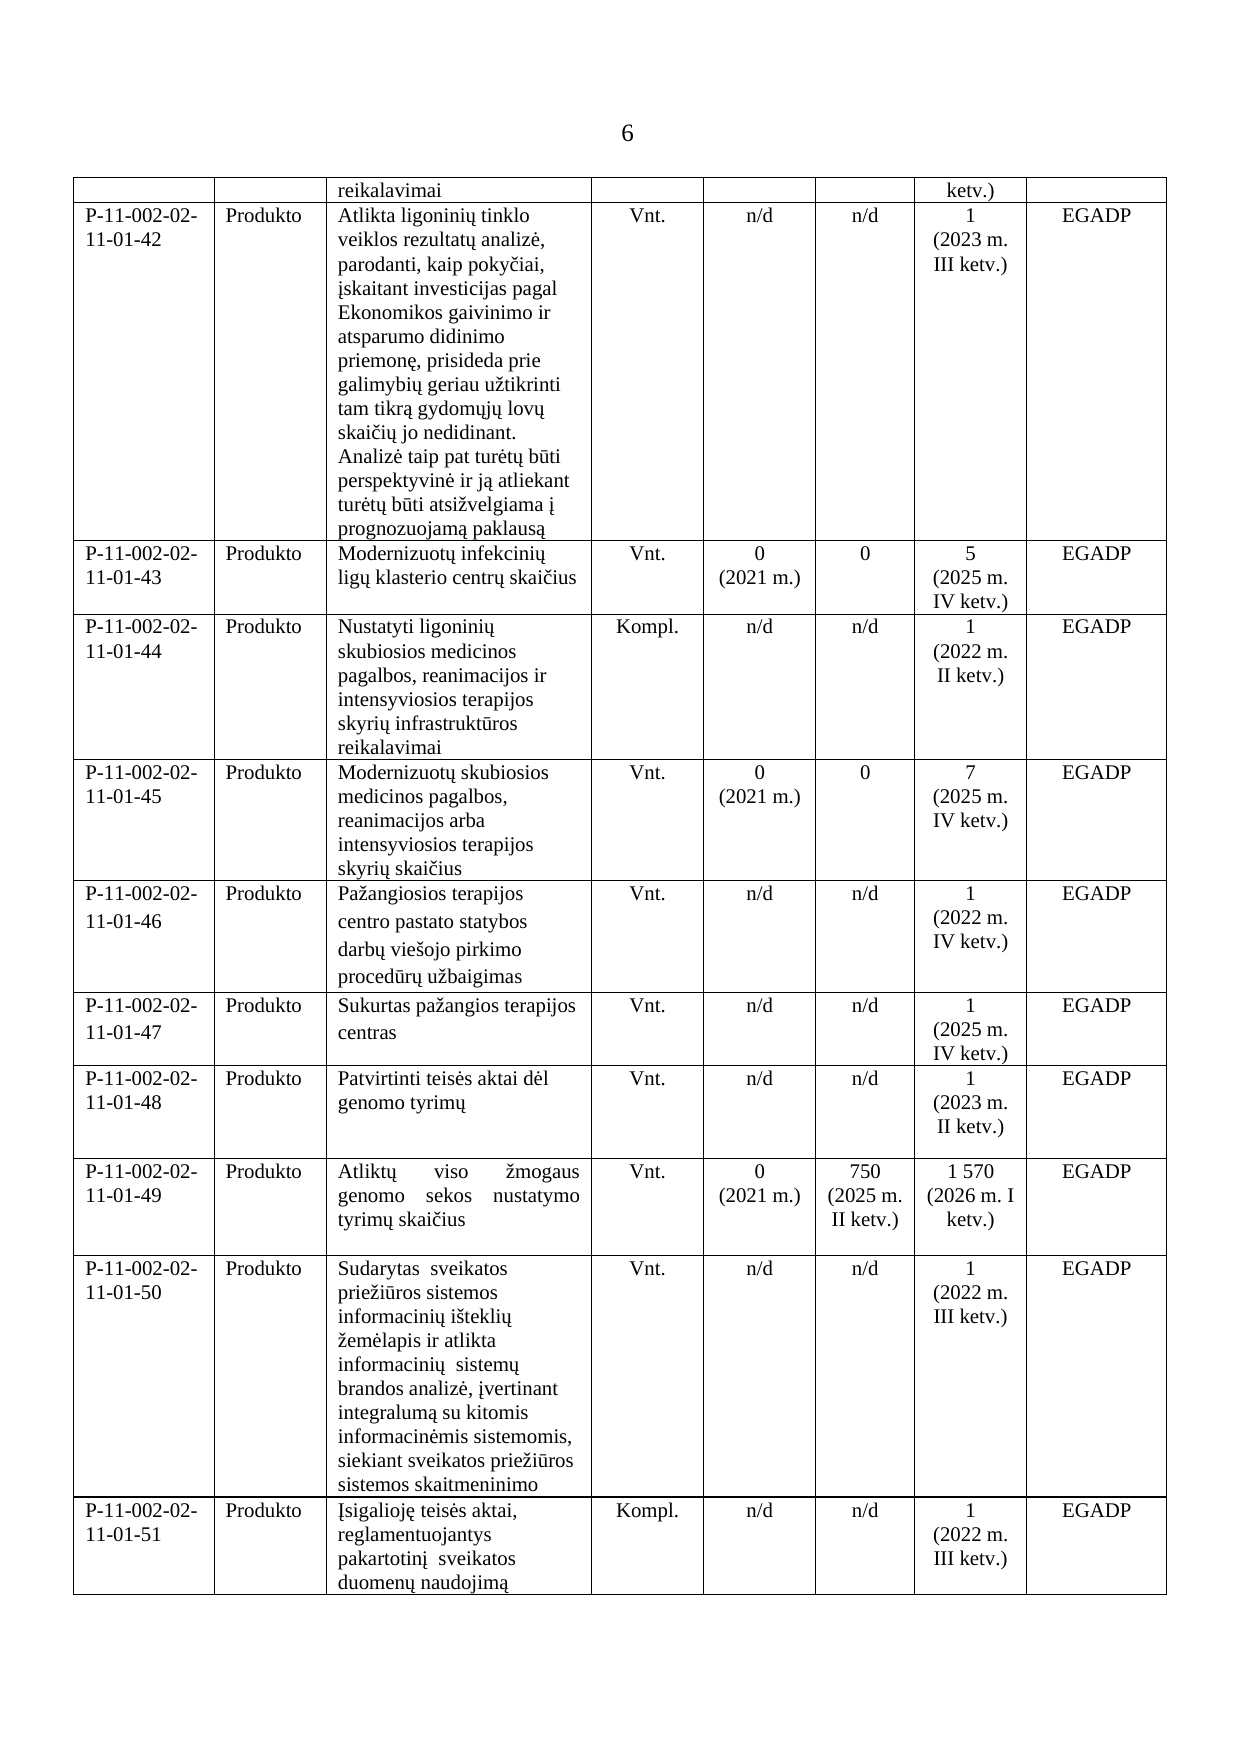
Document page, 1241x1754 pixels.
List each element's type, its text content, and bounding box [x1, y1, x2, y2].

table_cell 1 (2022 m. II ketv.) [915, 615, 1026, 759]
table_cell n/d [704, 615, 815, 759]
table_cell 5 (2025 m. IV ketv.) [915, 541, 1026, 613]
table_cell Produkto [215, 1256, 326, 1496]
table_cell Produkto [215, 541, 326, 613]
table_cell 1 (2022 m. III ketv.) [915, 1256, 1026, 1496]
table_cell 0 (2021 m.) [704, 1159, 815, 1255]
table_cell P-11-002-02-11-01-48 [74, 1066, 214, 1157]
table_cell Produkto [215, 1498, 326, 1594]
table_cell EGADP [1027, 1498, 1166, 1594]
table_cell Vnt. [592, 760, 703, 880]
table_cell Produkto [215, 760, 326, 880]
table_cell [816, 178, 914, 202]
table_cell [74, 178, 214, 202]
table_cell n/d [704, 203, 815, 540]
table_cell EGADP [1027, 541, 1166, 613]
table_cell Vnt. [592, 1256, 703, 1496]
table_cell n/d [816, 881, 914, 992]
table_cell Vnt. [592, 1159, 703, 1255]
table_cell 0 [816, 541, 914, 613]
table_cell n/d [704, 993, 815, 1065]
table_cell 750 (2025 m. II ketv.) [816, 1159, 914, 1255]
table_cell Pažangiosios terapijos centro pastato statybos darbų viešojo pirkimo procedūrų užbaigimas [327, 881, 591, 992]
table_cell EGADP [1027, 993, 1166, 1065]
table_cell n/d [816, 1498, 914, 1594]
table_cell reikalavimai [327, 178, 591, 202]
table_cell Produkto [215, 615, 326, 759]
table_cell 1 (2023 m. III ketv.) [915, 203, 1026, 540]
table_cell n/d [704, 881, 815, 992]
table_cell 1 570 (2026 m. I ketv.) [915, 1159, 1026, 1255]
table_cell P-11-002-02-11-01-47 [74, 993, 214, 1065]
table_cell [592, 178, 703, 202]
table_cell EGADP [1027, 1256, 1166, 1496]
table_cell 0 [816, 760, 914, 880]
table_cell 0 (2021 m.) [704, 760, 815, 880]
table_cell Produkto [215, 881, 326, 992]
table_cell P-11-002-02-11-01-45 [74, 760, 214, 880]
table_cell Vnt. [592, 1066, 703, 1157]
table_cell 1 (2022 m. IV ketv.) [915, 881, 1026, 992]
table_cell Kompl. [592, 615, 703, 759]
table_cell P-11-002-02-11-01-49 [74, 1159, 214, 1255]
table_cell Vnt. [592, 203, 703, 540]
table_cell Patvirtinti teisės aktai dėl genomo tyrimų [327, 1066, 591, 1157]
table_cell P-11-002-02-11-01-42 [74, 203, 214, 540]
table_cell n/d [816, 1066, 914, 1157]
table_cell P-11-002-02-11-01-50 [74, 1256, 214, 1496]
table_cell EGADP [1027, 760, 1166, 880]
table_cell Vnt. [592, 541, 703, 613]
table_cell Sukurtas pažangios terapijos centras [327, 993, 591, 1065]
table_cell Modernizuotų infekcinių ligų klasterio centrų skaičius [327, 541, 591, 613]
table_cell EGADP [1027, 203, 1166, 540]
table_cell Produkto [215, 993, 326, 1065]
table_cell [215, 178, 326, 202]
table_cell n/d [816, 993, 914, 1065]
table_cell n/d [816, 203, 914, 540]
table_cell Sudarytas sveikatos priežiūros sistemos informacinių išteklių žemėlapis ir atlikta informacinių sistemų brandos analizė, įvertinant integralumą su kitomis informacinėmis sistemomis, siekiant sveikatos priežiūros sistemos skaitmeninimo [327, 1256, 591, 1496]
table_cell n/d [704, 1066, 815, 1157]
table_cell P-11-002-02-11-01-44 [74, 615, 214, 759]
table_cell P-11-002-02-11-01-46 [74, 881, 214, 992]
table_cell Modernizuotų skubiosios medicinos pagalbos, reanimacijos arba intensyviosios terapijos skyrių skaičius [327, 760, 591, 880]
table_cell 1 (2025 m. IV ketv.) [915, 993, 1026, 1065]
table_cell EGADP [1027, 615, 1166, 759]
table_cell Atlikta ligoninių tinklo veiklos rezultatų analizė, parodanti, kaip pokyčiai, įskaitant investicijas pagal Ekonomikos gaivinimo ir atsparumo didinimo priemonę, prisideda prie galimybių geriau užtikrinti tam tikrą gydomųjų lovų skaičių jo nedidinant. Analizė taip pat turėtų būti perspektyvinė ir ją atliekant turėtų būti atsižvelgiama į prognozuojamą paklausą [327, 203, 591, 540]
table_cell EGADP [1027, 1066, 1166, 1157]
table_cell P-11-002-02-11-01-51 [74, 1498, 214, 1594]
table_cell P-11-002-02-11-01-43 [74, 541, 214, 613]
table_cell [1027, 178, 1166, 202]
table_cell Atliktų viso žmogaus genomo sekos nustatymo tyrimų skaičius [327, 1159, 591, 1255]
table_cell Produkto [215, 1159, 326, 1255]
table_cell n/d [816, 615, 914, 759]
table_cell 7 (2025 m. IV ketv.) [915, 760, 1026, 880]
table_cell ketv.) [915, 178, 1026, 202]
table_cell Nustatyti ligoninių skubiosios medicinos pagalbos, reanimacijos ir intensyviosios terapijos skyrių infrastruktūros reikalavimai [327, 615, 591, 759]
table_cell n/d [816, 1256, 914, 1496]
table_cell Produkto [215, 1066, 326, 1157]
table_cell Įsigalioję teisės aktai, reglamentuojantys pakartotinį sveikatos duomenų naudojimą [327, 1498, 591, 1594]
table_cell 1 (2022 m. III ketv.) [915, 1498, 1026, 1594]
table_cell Vnt. [592, 881, 703, 992]
table_cell EGADP [1027, 1159, 1166, 1255]
table_cell n/d [704, 1498, 815, 1594]
table_cell 0 (2021 m.) [704, 541, 815, 613]
table_cell Vnt. [592, 993, 703, 1065]
table_cell EGADP [1027, 881, 1166, 992]
table_cell 1 (2023 m. II ketv.) [915, 1066, 1026, 1157]
table_cell Kompl. [592, 1498, 703, 1594]
table_cell n/d [704, 1256, 815, 1496]
table_cell [704, 178, 815, 202]
table_cell Produkto [215, 203, 326, 540]
